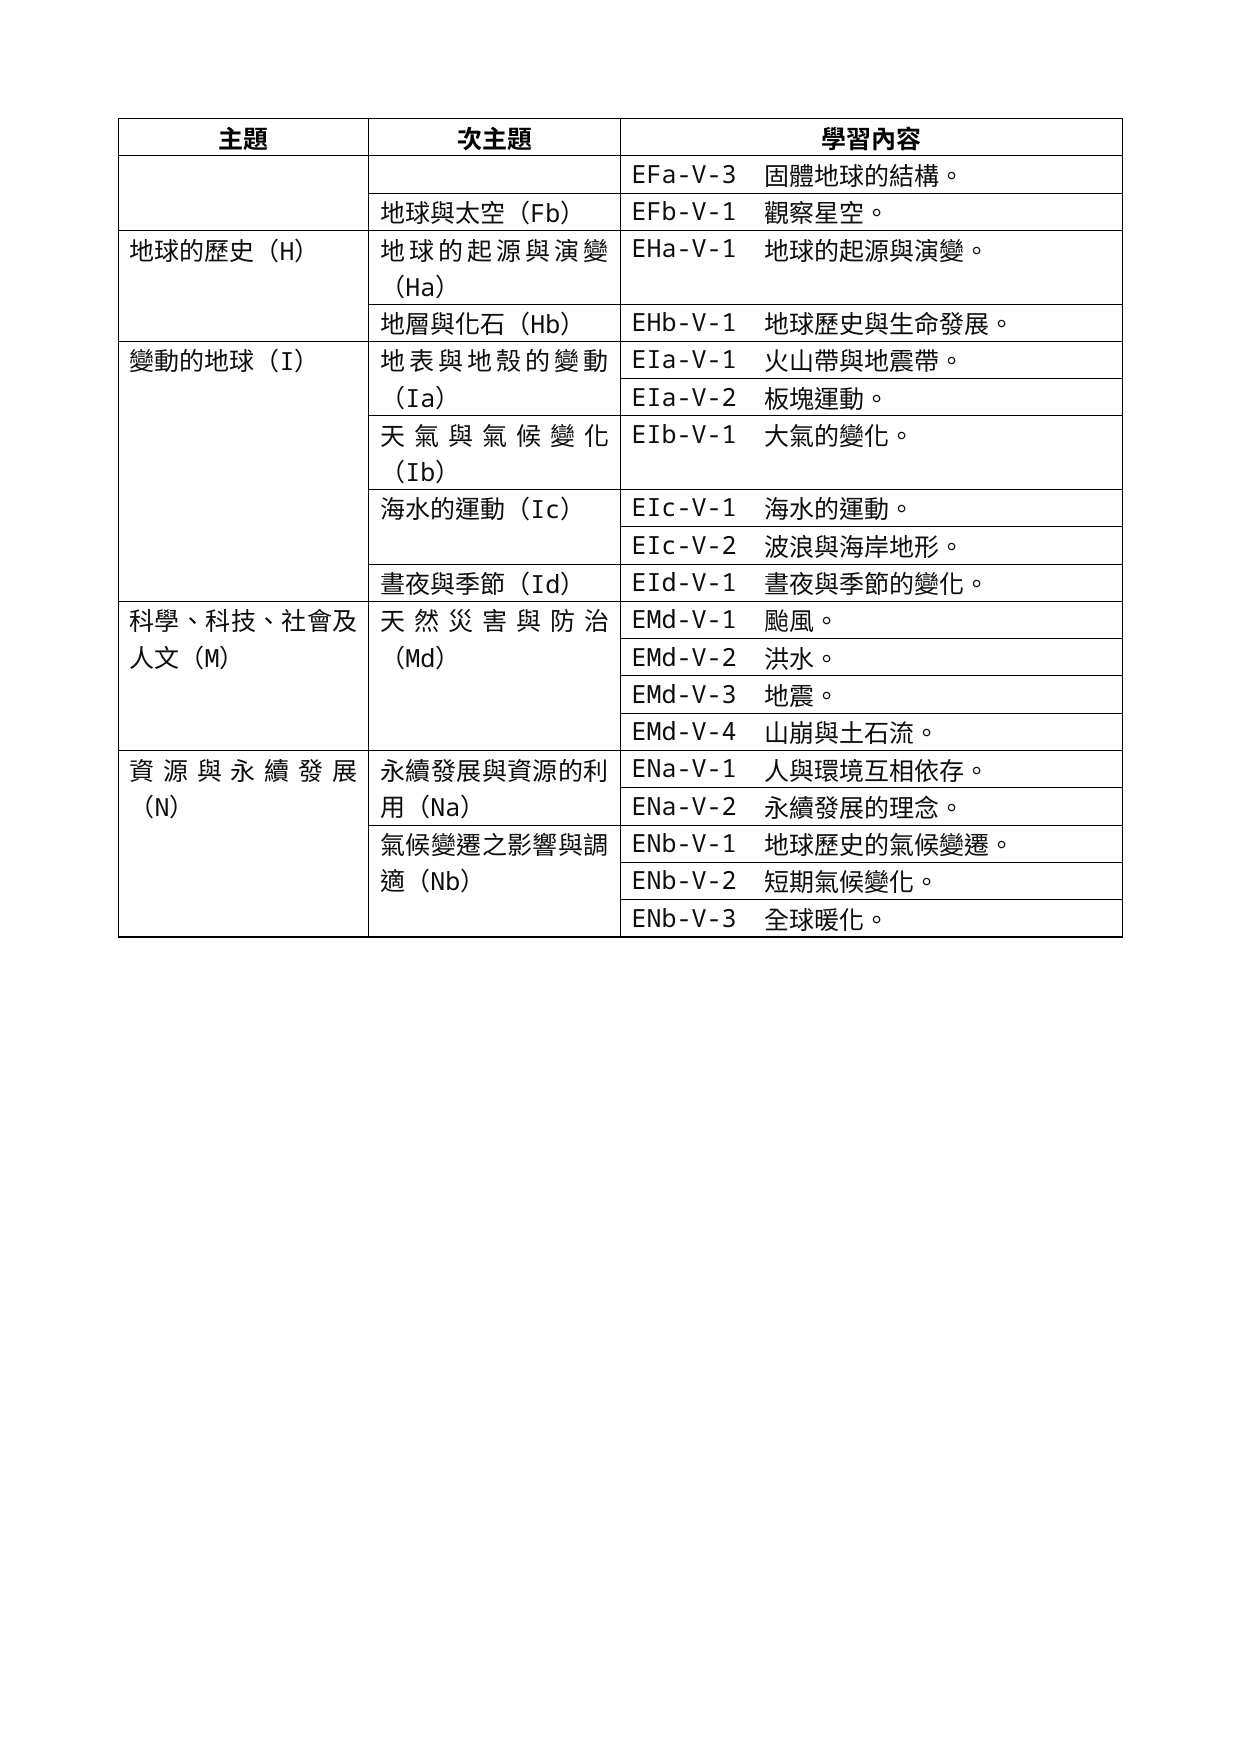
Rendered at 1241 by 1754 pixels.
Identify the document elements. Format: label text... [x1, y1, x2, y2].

table_cell 地震。 [753, 676, 1122, 713]
table_cell 天然災害與防治（Md） [369, 602, 620, 750]
table_cell EIa-V-1 [621, 342, 753, 378]
table_cell 地球歷史與生命發展。 [753, 305, 1122, 341]
table_cell 海水的運動。 [753, 490, 1122, 526]
table_cell 固體地球的結構。 [753, 156, 1122, 193]
table_cell ENb-V-1 [621, 826, 753, 862]
table_cell 洪水。 [753, 639, 1122, 675]
table_cell 氣候變遷之影響與調適（Nb） [369, 826, 620, 936]
table_cell EId-V-1 [621, 565, 753, 601]
table_cell 人與環境互相依存。 [753, 751, 1122, 787]
table_cell 山崩與土石流。 [753, 714, 1122, 750]
table_cell EHa-V-1 [621, 231, 753, 303]
table_cell EIc-V-1 [621, 490, 753, 526]
table_cell EMd-V-2 [621, 639, 753, 675]
table_cell 地球的起源與演變。 [753, 231, 1122, 303]
table_cell 板塊運動。 [753, 379, 1122, 415]
table_cell 晝夜與季節（Id） [369, 565, 620, 601]
table_cell 颱風。 [753, 602, 1122, 638]
table_cell ENb-V-3 [621, 900, 753, 936]
table_header 學習內容 [621, 119, 1122, 155]
table_cell 資源與永續發展（N） [119, 751, 368, 936]
table_cell 地球的起源與演變（Ha） [369, 231, 620, 303]
table_cell 觀察星空。 [753, 194, 1122, 230]
table_cell 永續發展的理念。 [753, 788, 1122, 824]
table_cell EHb-V-1 [621, 305, 753, 341]
table_cell EIa-V-2 [621, 379, 753, 415]
table_cell ENa-V-1 [621, 751, 753, 787]
table_cell 全球暖化。 [753, 900, 1122, 936]
table_cell 火山帶與地震帶。 [753, 342, 1122, 378]
table_cell EIc-V-2 [621, 527, 753, 563]
table_cell EMd-V-3 [621, 676, 753, 713]
table_cell EFb-V-1 [621, 194, 753, 230]
table_cell 永續發展與資源的利用（Na） [369, 751, 620, 824]
table_cell 地層與化石（Hb） [369, 305, 620, 341]
table_cell 短期氣候變化。 [753, 863, 1122, 899]
table_cell 地表與地殼的變動（Ia） [369, 342, 620, 415]
table_cell 天氣與氣候變化（Ib） [369, 416, 620, 489]
table_cell 科學、科技、社會及人文（M） [119, 602, 368, 750]
table_cell 大氣的變化。 [753, 416, 1122, 489]
table_cell EFa-V-3 [621, 156, 753, 193]
table_cell EIb-V-1 [621, 416, 753, 489]
table_cell EMd-V-4 [621, 714, 753, 750]
table_header 次主題 [369, 119, 620, 155]
table_cell 地球與太空（Fb） [369, 194, 620, 230]
table_cell [119, 156, 368, 230]
table_cell 變動的地球（I） [119, 342, 368, 601]
table_cell 地球歷史的氣候變遷。 [753, 826, 1122, 862]
table_header 主題 [119, 119, 368, 155]
table_cell 海水的運動（Ic） [369, 490, 620, 563]
table_cell 波浪與海岸地形。 [753, 527, 1122, 563]
table_cell ENb-V-2 [621, 863, 753, 899]
table_cell 地球的歷史（H） [119, 231, 368, 341]
table_cell EMd-V-1 [621, 602, 753, 638]
table_cell [369, 156, 620, 193]
table_cell 晝夜與季節的變化。 [753, 565, 1122, 601]
table_cell ENa-V-2 [621, 788, 753, 824]
